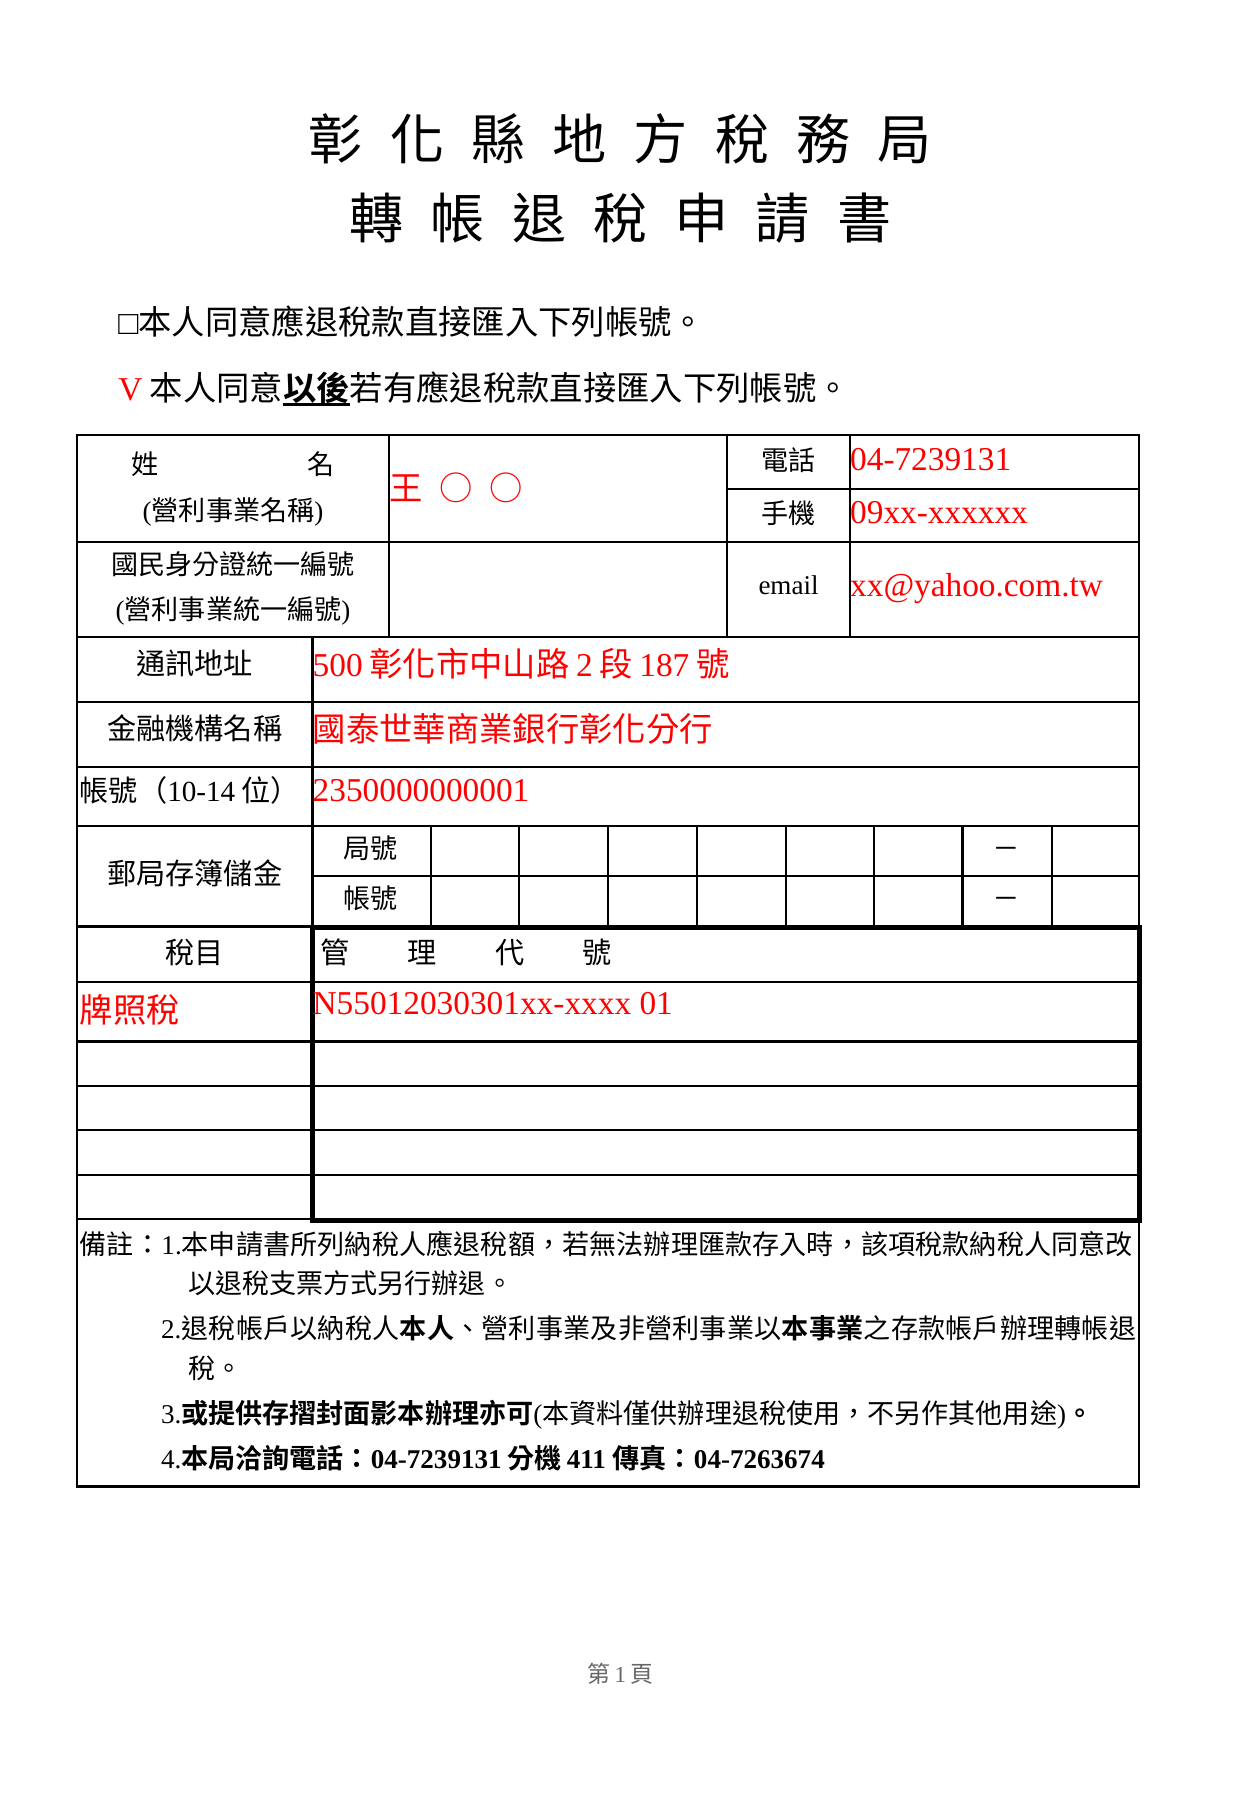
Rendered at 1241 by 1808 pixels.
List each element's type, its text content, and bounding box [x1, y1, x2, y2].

table_cell [78, 1131, 310, 1174]
table_cell 手機 [728, 490, 849, 541]
table_cell [315, 1043, 1137, 1085]
table_cell [609, 877, 696, 925]
table_cell [432, 827, 518, 875]
table_cell 國民身分證統一編號 (營利事業統一編號) [78, 543, 388, 636]
table_cell [315, 1087, 1137, 1129]
table_cell 2350000000001 [314, 768, 1138, 825]
text 彰 化 縣 地 方 稅 務 局 [118, 118, 1122, 170]
table_cell 郵局存簿儲金 [78, 827, 311, 925]
table_cell 備註：1.本申請書所列納稅人應退稅額，若無法辦理匯款存入時，該項稅款納稅人同意改以退稅支票方式另行辦退。 2.退稅帳戶以納稅人本人、營利事業及非營利事業以本事業之存款帳戶辦理轉帳退稅。 3.或提供存摺封面影本辦理亦可(本資料僅供辦理退稅使用，不另作其他用途)。 4.本局洽詢電話：04-7239131分機411 傳真：04-7263674 [78, 1220, 1138, 1485]
table_header 電話 [728, 436, 849, 487]
table_cell 帳號（10-14位） [78, 768, 311, 825]
table_cell [432, 877, 518, 925]
table_cell ─ [964, 827, 1051, 875]
table_header 王 ○ ○ [390, 436, 726, 541]
table_cell [78, 1043, 310, 1085]
table_cell 09xx-xxxxxx [851, 490, 1138, 541]
table_cell 通訊地址 [78, 638, 311, 701]
table_cell [875, 827, 961, 875]
table_cell [875, 877, 961, 925]
table_cell 管 理 代 號 [315, 930, 1137, 981]
text 轉 帳 退 稅 申 請 書 [118, 176, 1122, 254]
table_cell 金融機構名稱 [78, 703, 311, 766]
table_cell email [728, 543, 849, 636]
table_cell [78, 1176, 310, 1218]
table_cell [315, 1131, 1137, 1174]
table_cell [520, 877, 607, 925]
table_cell 國泰世華商業銀行彰化分行 [314, 703, 1138, 766]
table_cell [787, 877, 873, 925]
table_cell [609, 827, 696, 875]
text □本人同意應退稅款直接匯入下列帳號。 [118, 285, 1122, 347]
table_cell [698, 827, 785, 875]
table_cell 局號 [314, 827, 430, 875]
table_cell N55012030301xx-xxxx 01 [315, 983, 1137, 1040]
text V 本人同意以後若有應退稅款直接匯入下列帳號。 [118, 362, 1122, 410]
table_cell [390, 543, 726, 636]
table_cell 牌照稅 [78, 983, 310, 1040]
table_cell [78, 1087, 310, 1129]
table_cell [315, 1176, 1137, 1218]
table_cell 帳號 [314, 877, 430, 925]
table_cell xx@yahoo.com.tw [851, 543, 1138, 636]
table_cell [698, 877, 785, 925]
table_cell ─ [964, 877, 1051, 925]
table_header 姓 名 (營利事業名稱) [78, 436, 388, 541]
table_header 04-7239131 [851, 436, 1138, 487]
table_cell [787, 827, 873, 875]
table_cell [1053, 827, 1138, 875]
table_cell 500彰化市中山路2段187號 [314, 638, 1138, 701]
table_cell [1053, 877, 1138, 925]
table_cell 稅目 [78, 928, 310, 981]
table_cell [520, 827, 607, 875]
